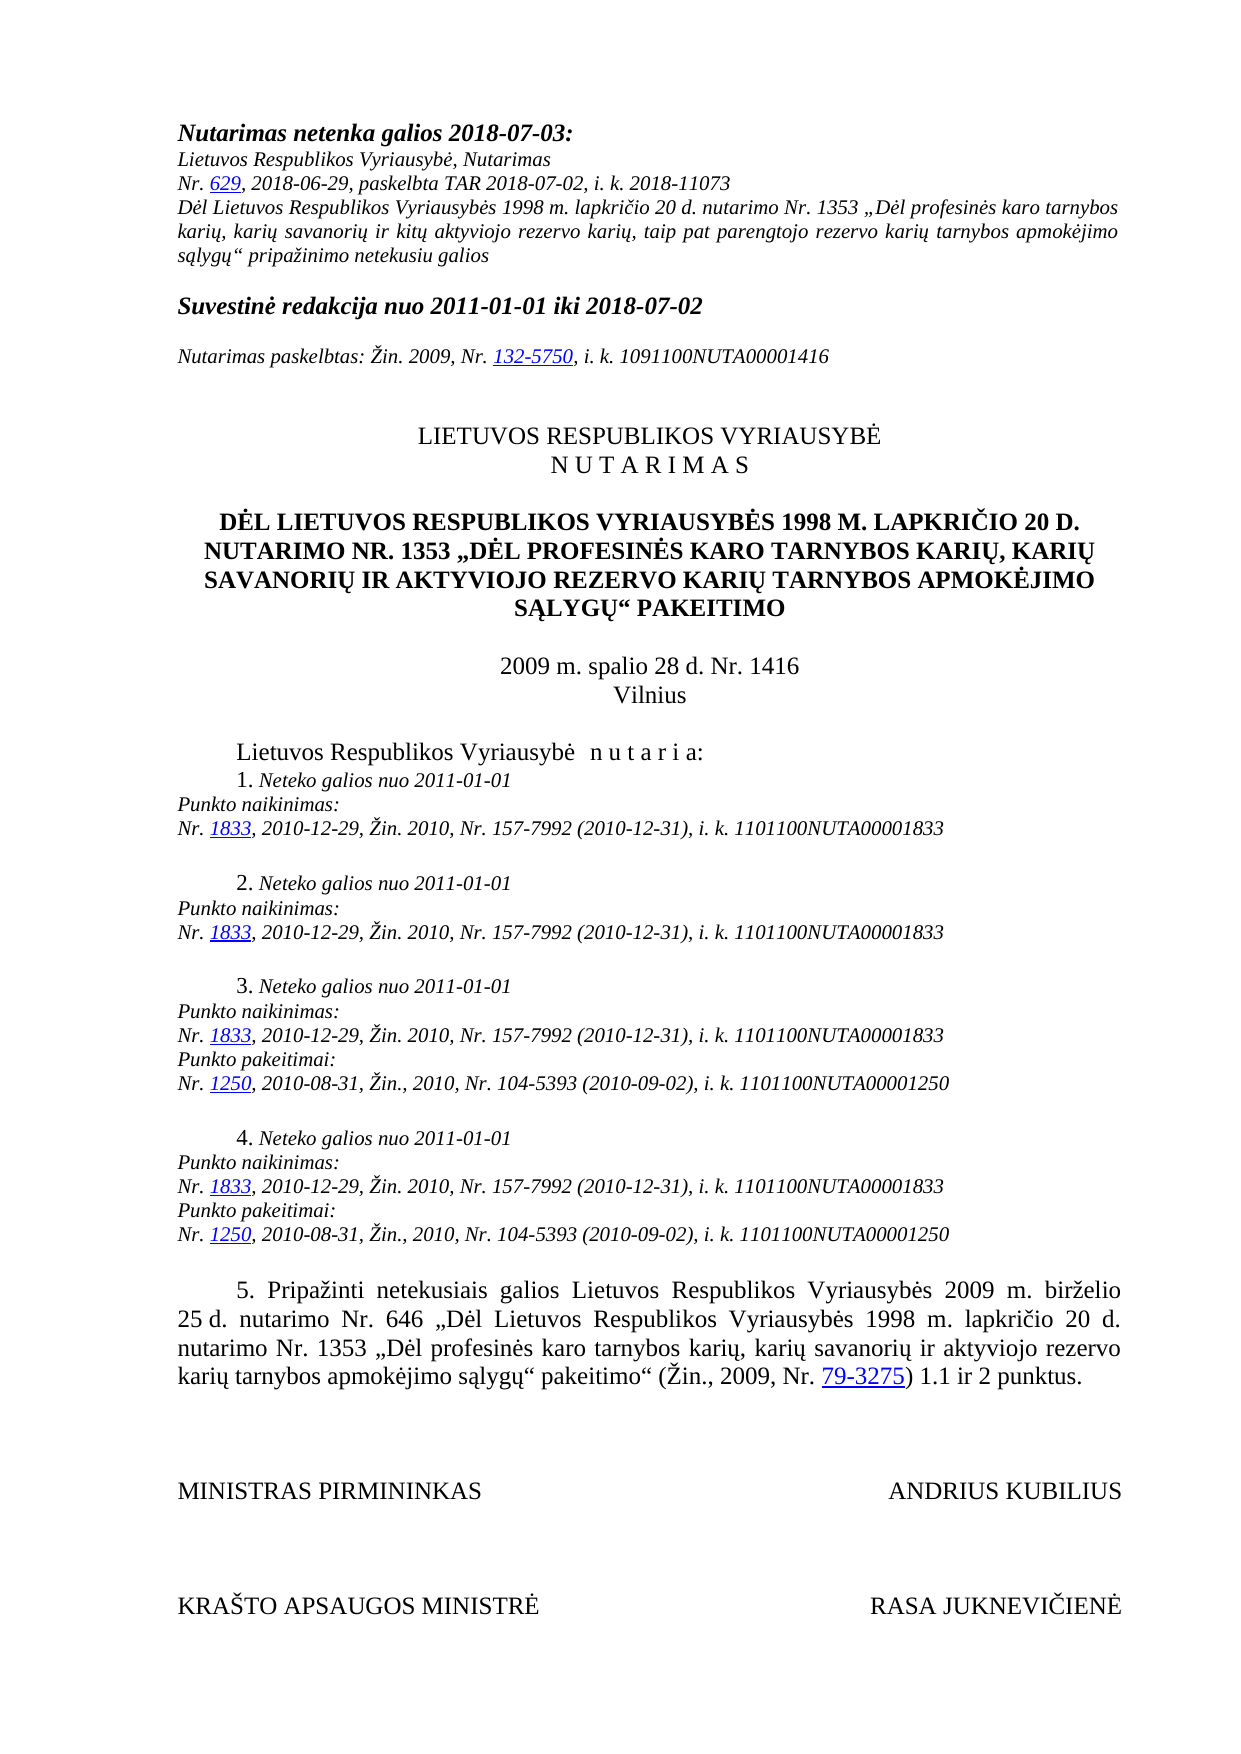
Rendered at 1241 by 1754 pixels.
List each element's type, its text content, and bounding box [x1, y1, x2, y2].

text Punkto naikinimas: [177, 999, 1122, 1023]
text Nutarimas netenka galios 2018-07-03: [177, 118, 1122, 147]
text Nutarimas paskelbtas: Žin. 2009, Nr. 132-5750, i. k. 1091100NUTA00001416 [177, 344, 1122, 368]
text NUTARIMAS [177, 450, 1122, 478]
text Nr. 1833, 2010-12-29, Žin. 2010, Nr. 157-7992 (2010-12-31), i. k. 1101100NUTA00001833 [177, 816, 1122, 840]
text Lietuvos Respublikos Vyriausybė [177, 421, 1122, 450]
text 4. Neteko galios nuo 2011-01-01 [177, 1124, 1122, 1150]
text Punkto naikinimas: [177, 896, 1122, 919]
text KRAŠTO APSAUGOS MINISTRĖ RASA JUKNEVIČIENĖ [177, 1591, 1122, 1620]
text Suvestinė redakcija nuo 2011-01-01 iki 2018-07-02 [177, 291, 1122, 320]
text Lietuvos Respublikos Vyriausybė nutaria: [177, 737, 1122, 766]
text Punkto naikinimas: [177, 792, 1122, 816]
text Punkto naikinimas: [177, 1150, 1122, 1174]
text Nr. 1250, 2010-08-31, Žin., 2010, Nr. 104-5393 (2010-09-02), i. k. 1101100NUTA00001250 [177, 1071, 1122, 1095]
text 3. Neteko galios nuo 2011-01-01 [177, 972, 1122, 999]
text Dėl Lietuvos Respublikos Vyriausybės 1998 m. lapkričio 20 d. nutarimo Nr. 1353 „Dėl profesinės karo tarnybos karių, karių savanorių ir kitų aktyviojo rezervo karių, taip pat parengtojo rezervo karių tarnybos apmokėjimo sąlygų“ pripažinimo netekusiu galios [177, 195, 1122, 267]
text MINISTRAS PIRMININKAS ANDRIUS KUBILIUS [177, 1476, 1122, 1505]
text 5. Pripažinti netekusiais galios Lietuvos Respublikos Vyriausybės 2009 m. birželio 25 d. nutarimo Nr. 646 „Dėl Lietuvos Respublikos Vyriausybės 1998 m. lapkričio 20 d. nutarimo Nr. 1353 „Dėl profesinės karo tarnybos karių, karių savanorių ir aktyviojo rezervo karių tarnybos apmokėjimo sąlygų“ pakeitimo“ (Žin., 2009, Nr. 79-3275) 1.1 ir 2 punktus. [177, 1275, 1122, 1390]
text Nr. 629, 2018-06-29, paskelbta TAR 2018-07-02, i. k. 2018-11073 [177, 171, 1122, 195]
text Nr. 1833, 2010-12-29, Žin. 2010, Nr. 157-7992 (2010-12-31), i. k. 1101100NUTA00001833 [177, 1023, 1122, 1047]
text Lietuvos Respublikos Vyriausybė, Nutarimas [177, 147, 1122, 171]
text 2009 m. spalio 28 d. Nr. 1416 [177, 651, 1122, 680]
text Nr. 1833, 2010-12-29, Žin. 2010, Nr. 157-7992 (2010-12-31), i. k. 1101100NUTA00001833 [177, 1174, 1122, 1198]
text Nr. 1833, 2010-12-29, Žin. 2010, Nr. 157-7992 (2010-12-31), i. k. 1101100NUTA00001833 [177, 919, 1122, 944]
text Nr. 1250, 2010-08-31, Žin., 2010, Nr. 104-5393 (2010-09-02), i. k. 1101100NUTA00001250 [177, 1222, 1122, 1246]
text DĖL LIETUVOS RESPUBLIKOS VYRIAUSYBĖS 1998 M. LAPKRIČIO 20 D. NUTARIMO NR. 1353 „DĖL PROFESINĖS KARO TARNYBOS KARIŲ, KARIŲ SAVANORIŲ IR AKTYVIOJO REZERVO KARIŲ TARNYBOS APMOKĖJIMO SĄLYGŲ“ Pakeitimo [177, 507, 1122, 622]
text 2. Neteko galios nuo 2011-01-01 [177, 869, 1122, 896]
text Punkto pakeitimai: [177, 1198, 1122, 1222]
text Punkto pakeitimai: [177, 1047, 1122, 1071]
text Vilnius [177, 680, 1122, 708]
text 1. Neteko galios nuo 2011-01-01 [177, 766, 1122, 792]
